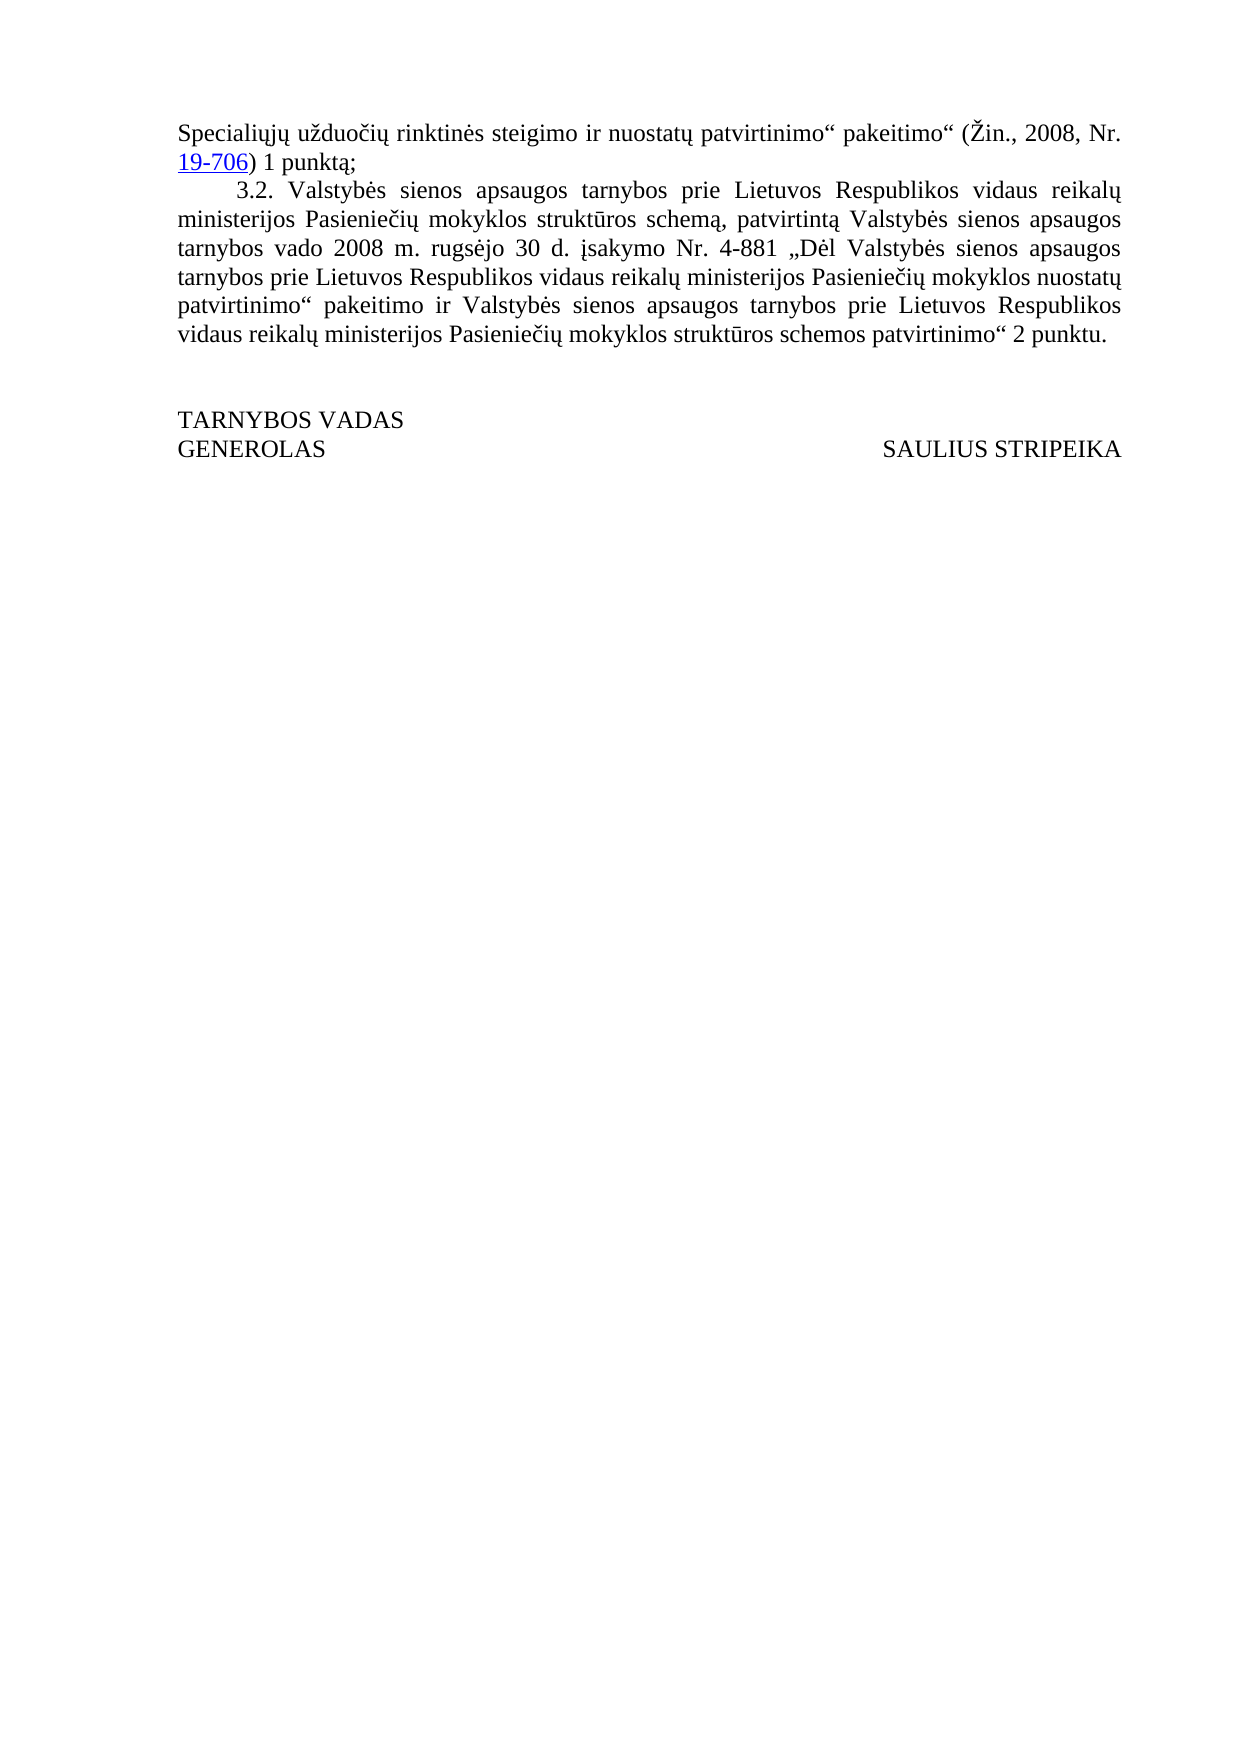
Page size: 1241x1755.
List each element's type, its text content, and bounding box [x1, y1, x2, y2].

text GENEROLAS SAULIUS STRIPEIKA [177, 434, 1122, 463]
text 3.2. Valstybės sienos apsaugos tarnybos prie Lietuvos Respublikos vidaus reikalų ministerijos Pasieniečių mokyklos struktūros schemą, patvirtintą Valstybės sienos apsaugos tarnybos vado 2008 m. rugsėjo 30 d. įsakymo Nr. 4-881 „Dėl Valstybės sienos apsaugos tarnybos prie Lietuvos Respublikos vidaus reikalų ministerijos Pasieniečių mokyklos nuostatų patvirtinimo“ pakeitimo ir Valstybės sienos apsaugos tarnybos prie Lietuvos Respublikos vidaus reikalų ministerijos Pasieniečių mokyklos struktūros schemos patvirtinimo“ 2 punktu. [177, 176, 1122, 348]
text Specialiųjų užduočių rinktinės steigimo ir nuostatų patvirtinimo“ pakeitimo“ (Žin., 2008, Nr. 19-706) 1 punktą; [177, 118, 1122, 176]
text TARNYBOS VADAS [177, 406, 1122, 434]
